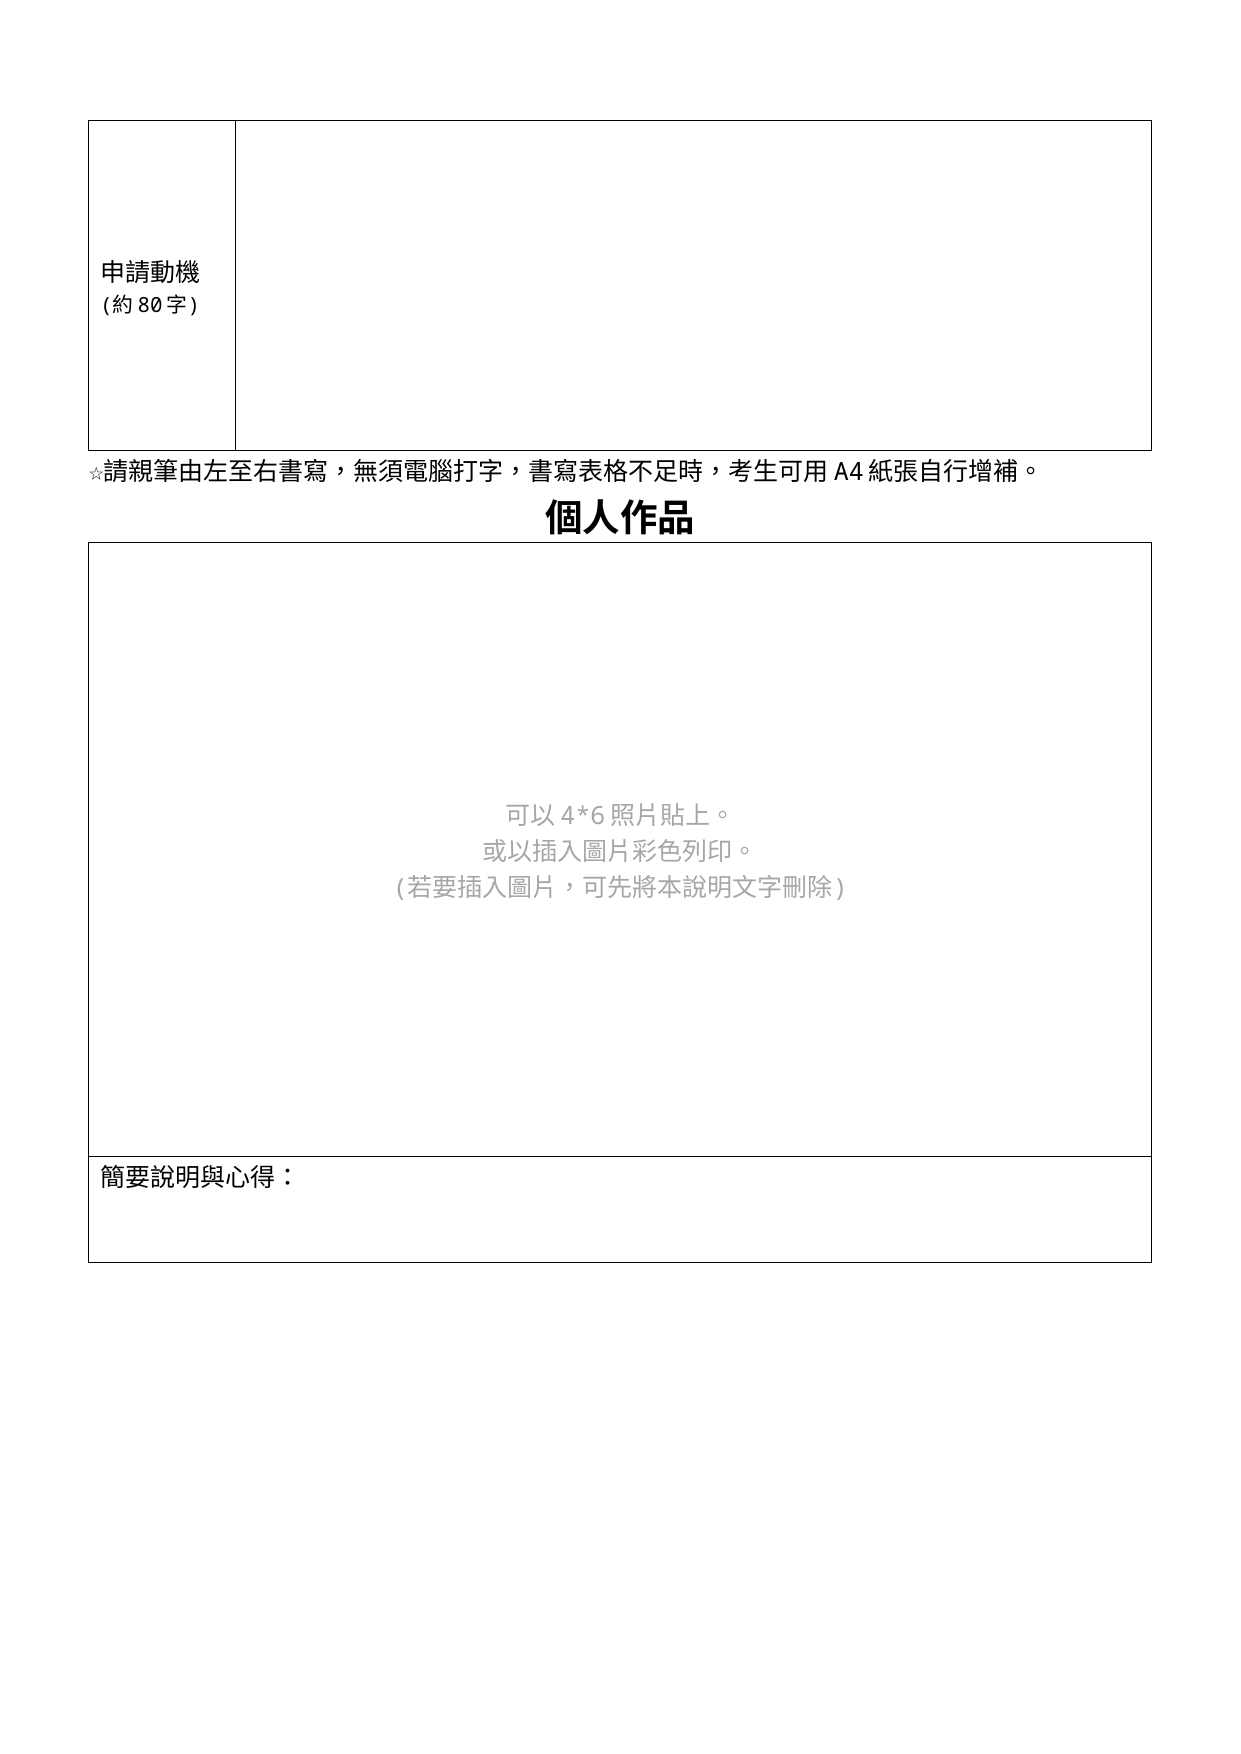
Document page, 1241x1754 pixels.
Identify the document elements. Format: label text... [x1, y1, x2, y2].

table_cell 申請動機 (約80字) [89, 121, 235, 450]
table_cell 簡要說明與心得： [89, 1157, 1151, 1262]
text ☆請親筆由左至右書寫，無須電腦打字，書寫表格不足時，考生可用A4紙張自行增補。 [89, 451, 1152, 488]
table_cell [236, 121, 1151, 450]
table_header 可以4*6照片貼上。 或以插入圖片彩色列印。 (若要插入圖片，可先將本說明文字刪除) [89, 543, 1151, 1156]
text 個人作品 [89, 488, 1152, 542]
